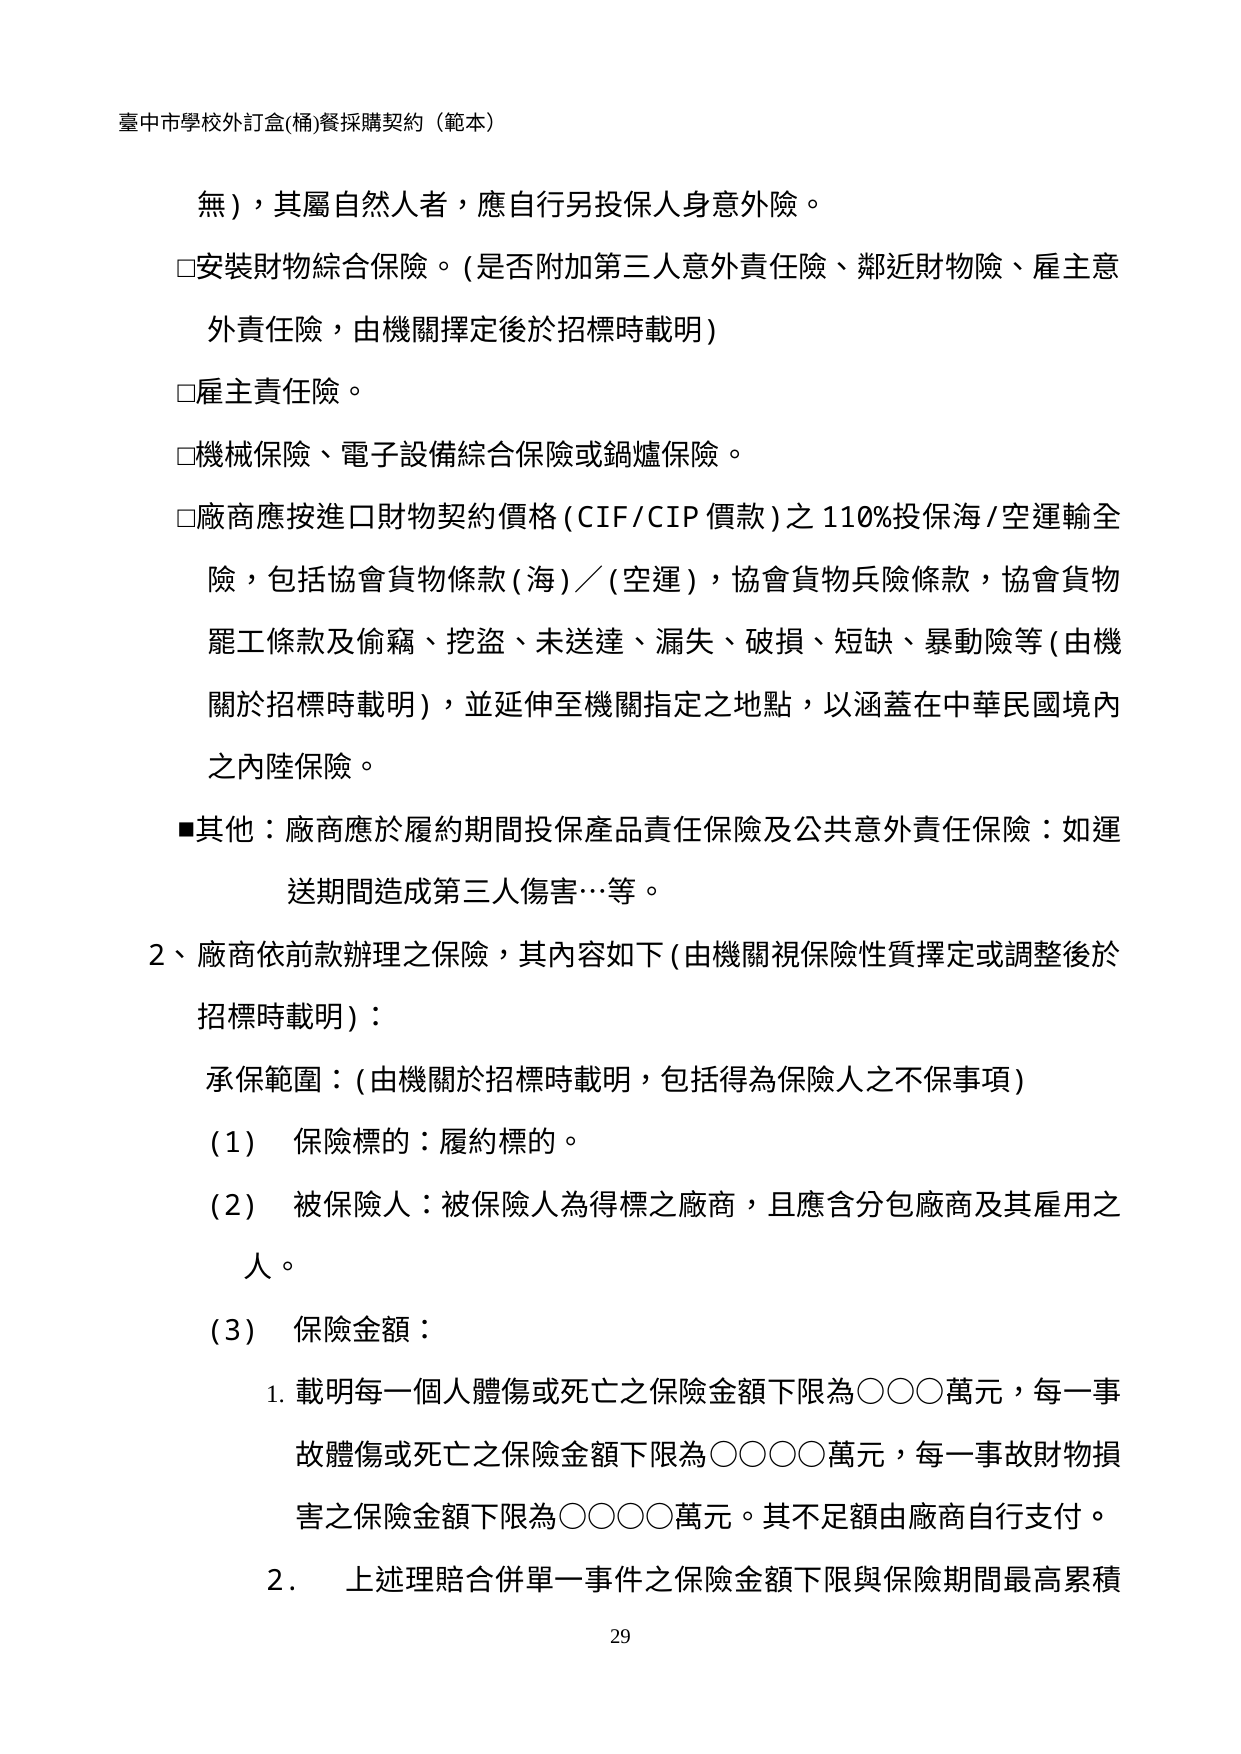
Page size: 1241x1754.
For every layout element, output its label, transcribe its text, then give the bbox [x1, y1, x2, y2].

text □雇主責任險。 [177, 348, 1122, 411]
list 保險金額： [206, 1286, 1122, 1348]
list 無)，其屬自然人者，應自行另投保人身意外險。 [148, 161, 1122, 223]
list 保險標的：履約標的。 [206, 1098, 1122, 1161]
text 承保範圍：(由機關於招標時載明，包括得為保險人之不保事項) [206, 1036, 1122, 1098]
list 廠商依前款辦理之保險，其內容如下(由機關視保險性質擇定或調整後於招標時載明)： [148, 911, 1122, 1036]
list 載明每一個人體傷或死亡之保險金額下限為○○○萬元，每一事故體傷或死亡之保險金額下限為○○○○萬元，每一事故財物損害之保險金額下限為○○○○萬元。其不足額由廠商自行支付。 [266, 1348, 1122, 1536]
text □安裝財物綜合保險。(是否附加第三人意外責任險、鄰近財物險、雇主意外責任險，由機關擇定後於招標時載明) [177, 223, 1122, 348]
text □廠商應按進口財物契約價格(CIF/CIP價款)之110%投保海/空運輸全險，包括協會貨物條款(海)／(空運)，協會貨物兵險條款，協會貨物罷工條款及偷竊、挖盜、未送達、漏失、破損、短缺、暴動險等(由機關於招標時載明)，並延伸至機關指定之地點，以涵蓋在中華民國境內之內陸保險。 [177, 473, 1122, 786]
text □機械保險、電子設備綜合保險或鍋爐保險。 [177, 411, 1122, 473]
text ■其他：廠商應於履約期間投保產品責任保險及公共意外責任保險：如運送期間造成第三人傷害…等。 [177, 786, 1122, 911]
list 上述理賠合併單一事件之保險金額下限與保險期間最高累積 [266, 1536, 1122, 1598]
list 被保險人：被保險人為得標之廠商，且應含分包廠商及其雇用之人。 [206, 1161, 1122, 1286]
